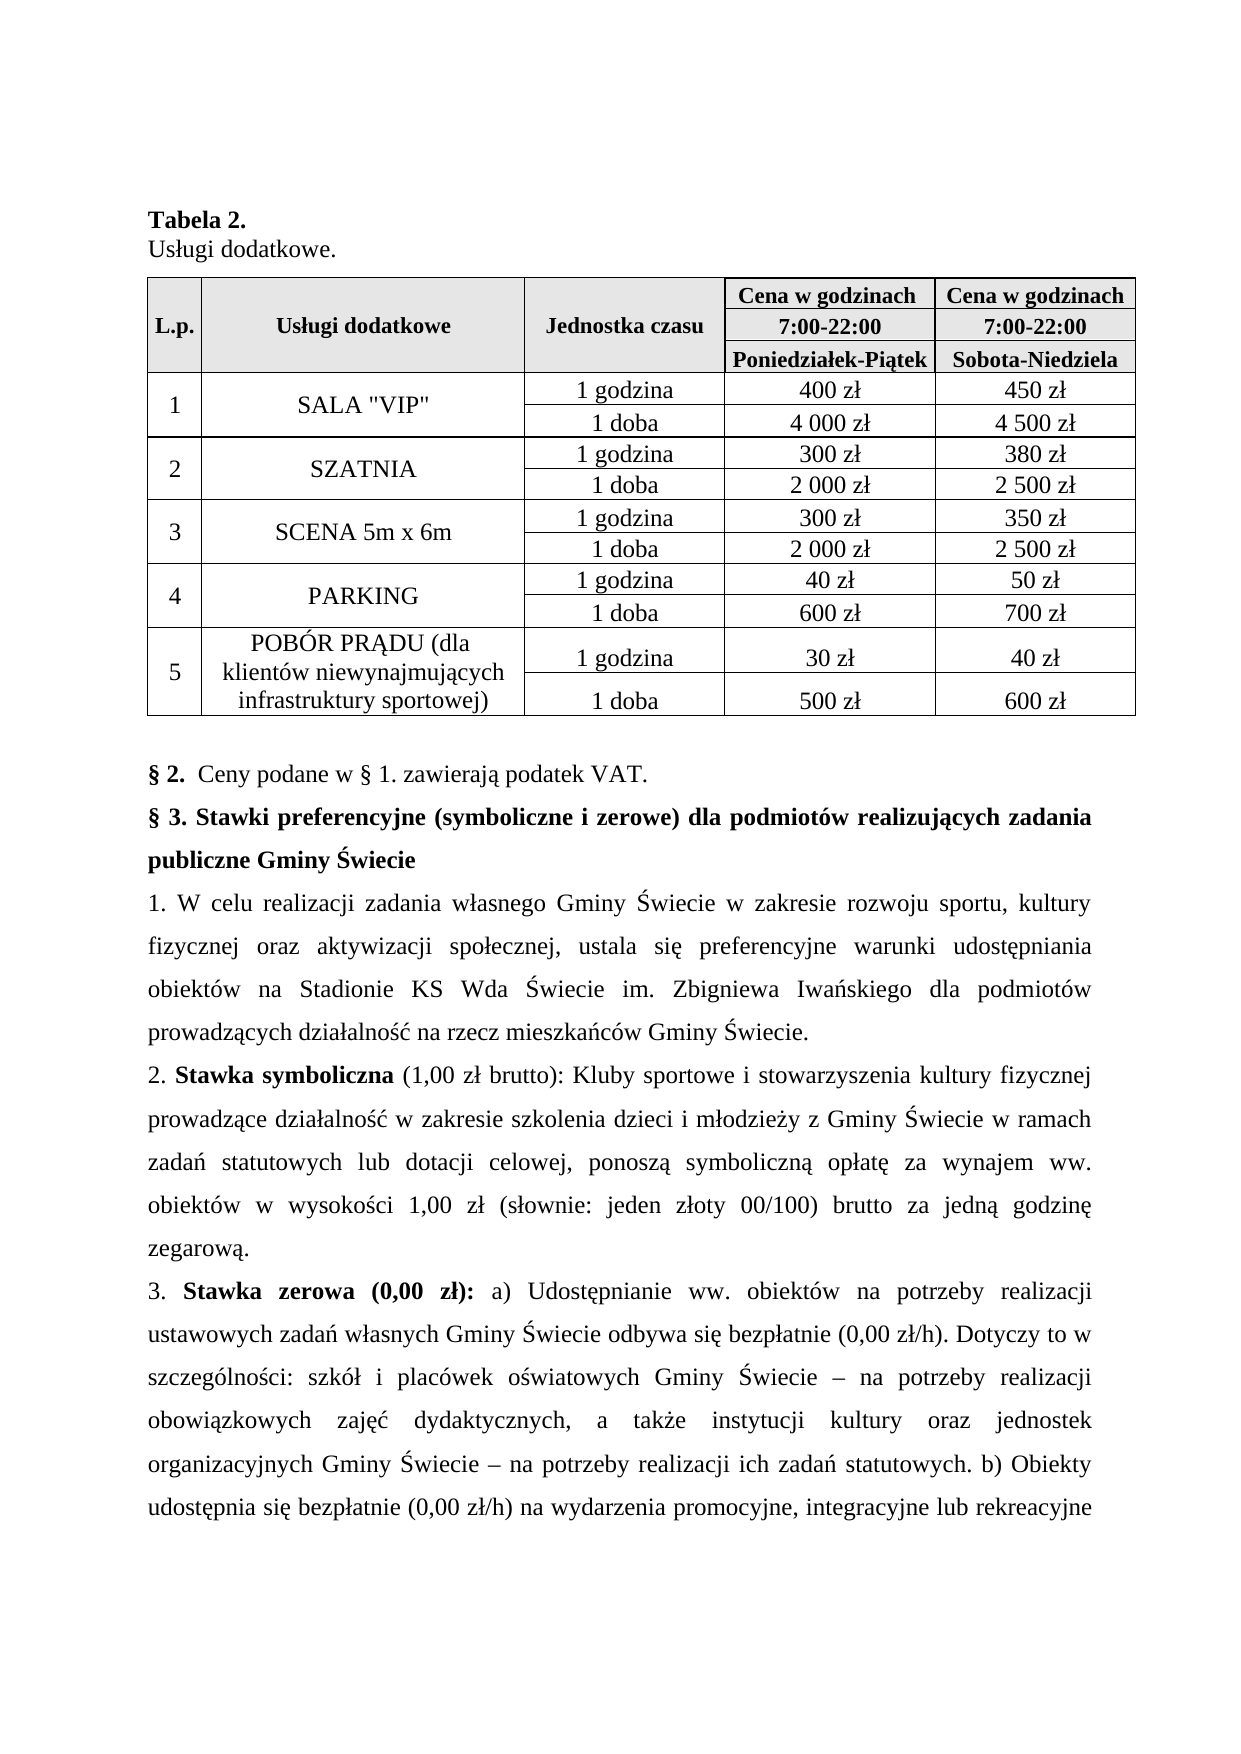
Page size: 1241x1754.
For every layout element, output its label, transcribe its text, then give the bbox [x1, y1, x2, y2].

table_cell 600 zł [725, 595, 935, 627]
text § 2. Ceny podane w § 1. zawierają podatek VAT. [148, 759, 1093, 787]
table_cell 1 godzina [525, 500, 724, 532]
table_header L.p. [148, 278, 201, 372]
text § 3. Stawki preferencyjne (symboliczne i zerowe) dla podmiotów realizujących zadania publiczne Gminy Świecie [148, 802, 1093, 874]
text 1. W celu realizacji zadania własnego Gminy Świecie w zakresie rozwoju sportu, kultury fizycznej oraz aktywizacji społecznej, ustala się preferencyjne warunki udostępniania obiektów na Stadionie KS Wda Świecie im. Zbigniewa Iwańskiego dla podmiotów prowadzących działalność na rzecz mieszkańców Gminy Świecie. [148, 888, 1093, 1046]
table_cell 30 zł [725, 628, 935, 672]
table_cell 1 doba [525, 405, 724, 436]
table_cell 1 doba [525, 533, 724, 563]
text Usługi dodatkowe. [148, 234, 1093, 263]
table_cell PARKING [202, 564, 524, 627]
table_header Cena w godzinach [936, 279, 1135, 308]
table_cell SALA "VIP" [202, 373, 524, 436]
table_cell 40 zł [936, 628, 1135, 672]
table_cell SCENA 5m x 6m [202, 500, 524, 563]
text 3. Stawka zerowa (0,00 zł): a) Udostępnianie ww. obiektów na potrzeby realizacji ustawowych zadań własnych Gminy Świecie odbywa się bezpłatnie (0,00 zł/h). Dotyczy to w szczególności: szkół i placówek oświatowych Gminy Świecie – na potrzeby realizacji obowiązkowych zajęć dydaktycznych, a także instytucji kultury oraz jednostek organizacyjnych Gminy Świecie – na potrzeby realizacji ich zadań statutowych. b) Obiekty udostępnia się bezpłatnie (0,00 zł/h) na wydarzenia promocyjne, integracyjne lub rekreacyjne [148, 1276, 1093, 1521]
table_cell 1 [148, 373, 201, 436]
table_cell 1 godzina [525, 564, 724, 594]
table_cell 1 doba [525, 469, 724, 499]
table_cell 4 000 zł [725, 405, 935, 436]
table_cell 5 [148, 628, 201, 714]
table_cell 400 zł [725, 373, 935, 403]
table_cell 1 godzina [525, 628, 724, 672]
table_cell 1 godzina [525, 438, 724, 468]
table_cell 7:00-22:00 [936, 309, 1135, 339]
table_cell 1 doba [525, 673, 724, 714]
table_cell 300 zł [725, 438, 935, 468]
table_cell 700 zł [936, 595, 1135, 627]
table_cell 50 zł [936, 564, 1135, 594]
table_cell 3 [148, 500, 201, 563]
table_cell 600 zł [936, 673, 1135, 714]
table_cell 40 zł [725, 564, 935, 594]
table_cell 2 000 zł [725, 533, 935, 563]
table_cell Sobota-Niedziela [936, 341, 1135, 372]
table_header Cena w godzinach [726, 279, 934, 308]
table_cell Poniedziałek-Piątek [726, 341, 934, 372]
table_cell SZATNIA [202, 438, 524, 499]
table_cell POBÓR PRĄDU (dla klientów niewynajmujących infrastruktury sportowej) [202, 628, 524, 714]
table_cell 4 500 zł [936, 405, 1135, 436]
table_cell 380 zł [936, 438, 1135, 468]
table_cell 2 500 zł [936, 469, 1135, 499]
table_cell 1 godzina [525, 373, 724, 403]
table_cell 4 [148, 564, 201, 627]
text Tabela 2. [148, 205, 1093, 234]
table_header Usługi dodatkowe [202, 278, 524, 372]
table_cell 7:00-22:00 [726, 309, 934, 339]
table_cell 1 doba [525, 595, 724, 627]
table_cell 2 [148, 438, 201, 499]
text 2. Stawka symboliczna (1,00 zł brutto): Kluby sportowe i stowarzyszenia kultury fizycznej prowadzące działalność w zakresie szkolenia dzieci i młodzieży z Gminy Świecie w ramach zadań statutowych lub dotacji celowej, ponoszą symboliczną opłatę za wynajem ww. obiektów w wysokości 1,00 zł (słownie: jeden złoty 00/100) brutto za jedną godzinę zegarową. [148, 1061, 1093, 1262]
table_header Jednostka czasu [525, 278, 724, 372]
table_cell 2 000 zł [725, 469, 935, 499]
table_cell 350 zł [936, 500, 1135, 532]
table_cell 2 500 zł [936, 533, 1135, 563]
table_cell 500 zł [725, 673, 935, 714]
table_cell 450 zł [936, 373, 1135, 403]
table_cell 300 zł [725, 500, 935, 532]
